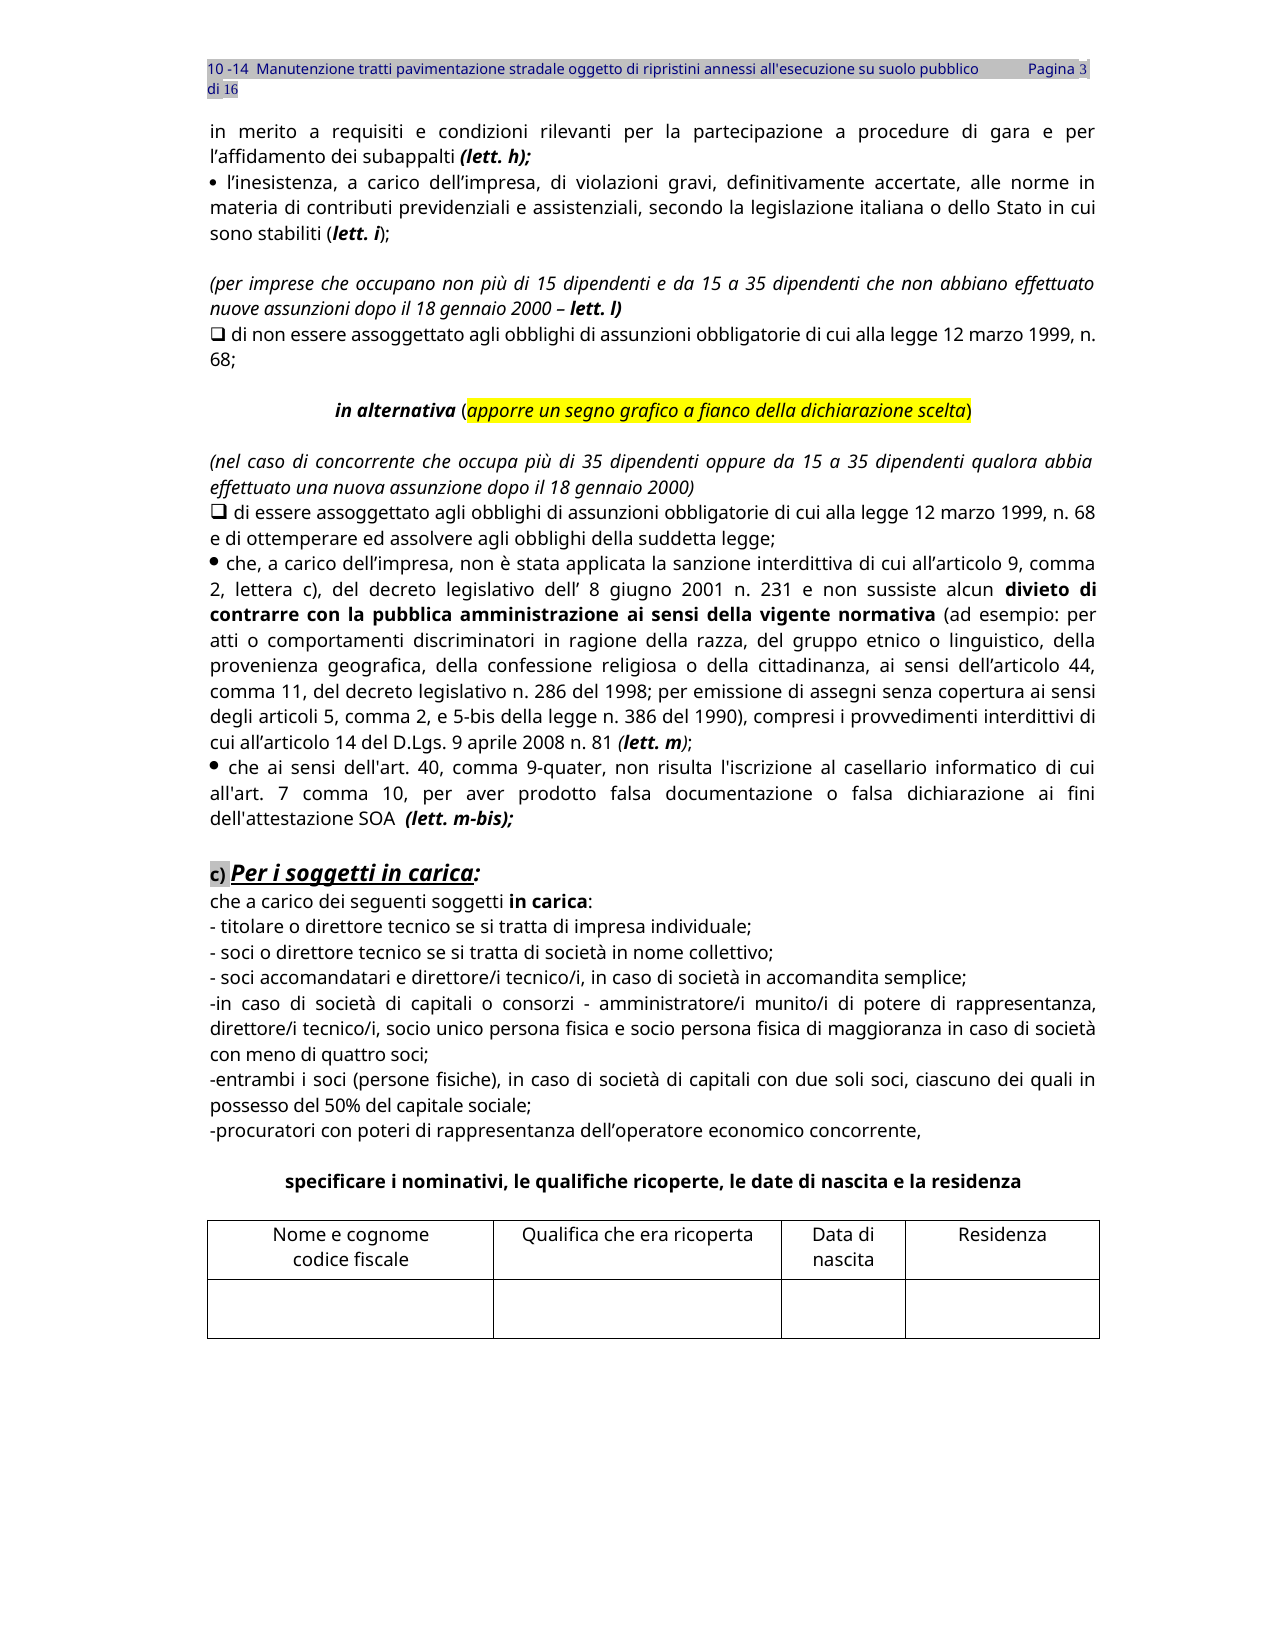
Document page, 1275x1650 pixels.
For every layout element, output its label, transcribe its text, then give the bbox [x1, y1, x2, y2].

text - soci o direttore tecnico se si tratta di società in nome collettivo; [209, 939, 1097, 964]
table_header Qualifica che era ricoperta [494, 1221, 781, 1279]
list che ai sensi dell'art. 40, comma 9-quater, non risulta l'iscrizione al casellario informatico di cui all'art. 7 comma 10, per aver prodotto falsa documentazione o falsa dichiarazione ai fini dell'attestazione SOA (lett. m-bis); [209, 755, 1097, 831]
table_cell [782, 1280, 905, 1338]
list in merito a requisiti e condizioni rilevanti per la partecipazione a procedure di gara e per l’affidamento dei subappalti (lett. h); [209, 118, 1097, 169]
table_cell [906, 1280, 1099, 1338]
table_cell [208, 1280, 493, 1338]
text -entrambi i soci (persone fisiche), in caso di società di capitali con due soli soci, ciascuno dei quali in possesso del 50% del capitale sociale; [209, 1067, 1097, 1118]
text specificare i nominativi, le qualifiche ricoperte, le date di nascita e la residenza [209, 1169, 1097, 1194]
text che a carico dei seguenti soggetti in carica: [209, 888, 1097, 913]
table_header Data di nascita [782, 1221, 905, 1279]
text -procuratori con poteri di rappresentanza dell’operatore economico concorrente, [209, 1118, 1097, 1143]
list (per imprese che occupano non più di 15 dipendenti e da 15 a 35 dipendenti che non abbiano effettuato nuove assunzioni dopo il 18 gennaio 2000 – lett. l) [209, 270, 1097, 321]
text - titolare o direttore tecnico se si tratta di impresa individuale; [209, 913, 1097, 939]
text (nel caso di concorrente che occupa più di 35 dipendenti oppure da 15 a 35 dipendenti qualora abbia effettuato una nuova assunzione dopo il 18 gennaio 2000) [209, 448, 1097, 499]
list che, a carico dell’impresa, non è stata applicata la sanzione interdittiva di cui all’articolo 9, comma 2, lettera c), del decreto legislativo dell’ 8 giugno 2001 n. 231 e non sussiste alcun divieto di contrarre con la pubblica amministrazione ai sensi della vigente normativa (ad esempio: per atti o comportamenti discriminatori in ragione della razza, del gruppo etnico o linguistico, della provenienza geografica, della confessione religiosa o della cittadinanza, ai sensi dell’articolo 44, comma 11, del decreto legislativo n. 286 del 1998; per emissione di assegni senza copertura ai sensi degli articoli 5, comma 2, e 5-bis della legge n. 386 del 1990), compresi i provvedimenti interdittivi di cui all’articolo 14 del D.Lgs. 9 aprile 2008 n. 81 (lett. m); [209, 551, 1097, 755]
table_header Residenza [906, 1221, 1099, 1279]
table_cell [494, 1280, 781, 1338]
text -in caso di società di capitali o consorzi - amministratore/i munito/i di potere di rappresentanza, direttore/i tecnico/i, socio unico persona fisica e socio persona fisica di maggioranza in caso di società con meno di quattro soci; [209, 990, 1097, 1067]
table_header Nome e cognome codice fiscale [208, 1221, 493, 1279]
text c) Per i soggetti in carica: [209, 857, 1097, 888]
list di non essere assoggettato agli obblighi di assunzioni obbligatorie di cui alla legge 12 marzo 1999, n. 68; [209, 321, 1097, 372]
text in alternativa (apporre un segno grafico a fianco della dichiarazione scelta) [209, 397, 1097, 423]
text - soci accomandatari e direttore/i tecnico/i, in caso di società in accomandita semplice; [209, 964, 1097, 990]
list di essere assoggettato agli obblighi di assunzioni obbligatorie di cui alla legge 12 marzo 1999, n. 68 e di ottemperare ed assolvere agli obblighi della suddetta legge; [209, 499, 1097, 551]
list l’inesistenza, a carico dell’impresa, di violazioni gravi, definitivamente accertate, alle norme in materia di contributi previdenziali e assistenziali, secondo la legislazione italiana o dello Stato in cui sono stabiliti (lett. i); [209, 169, 1097, 246]
